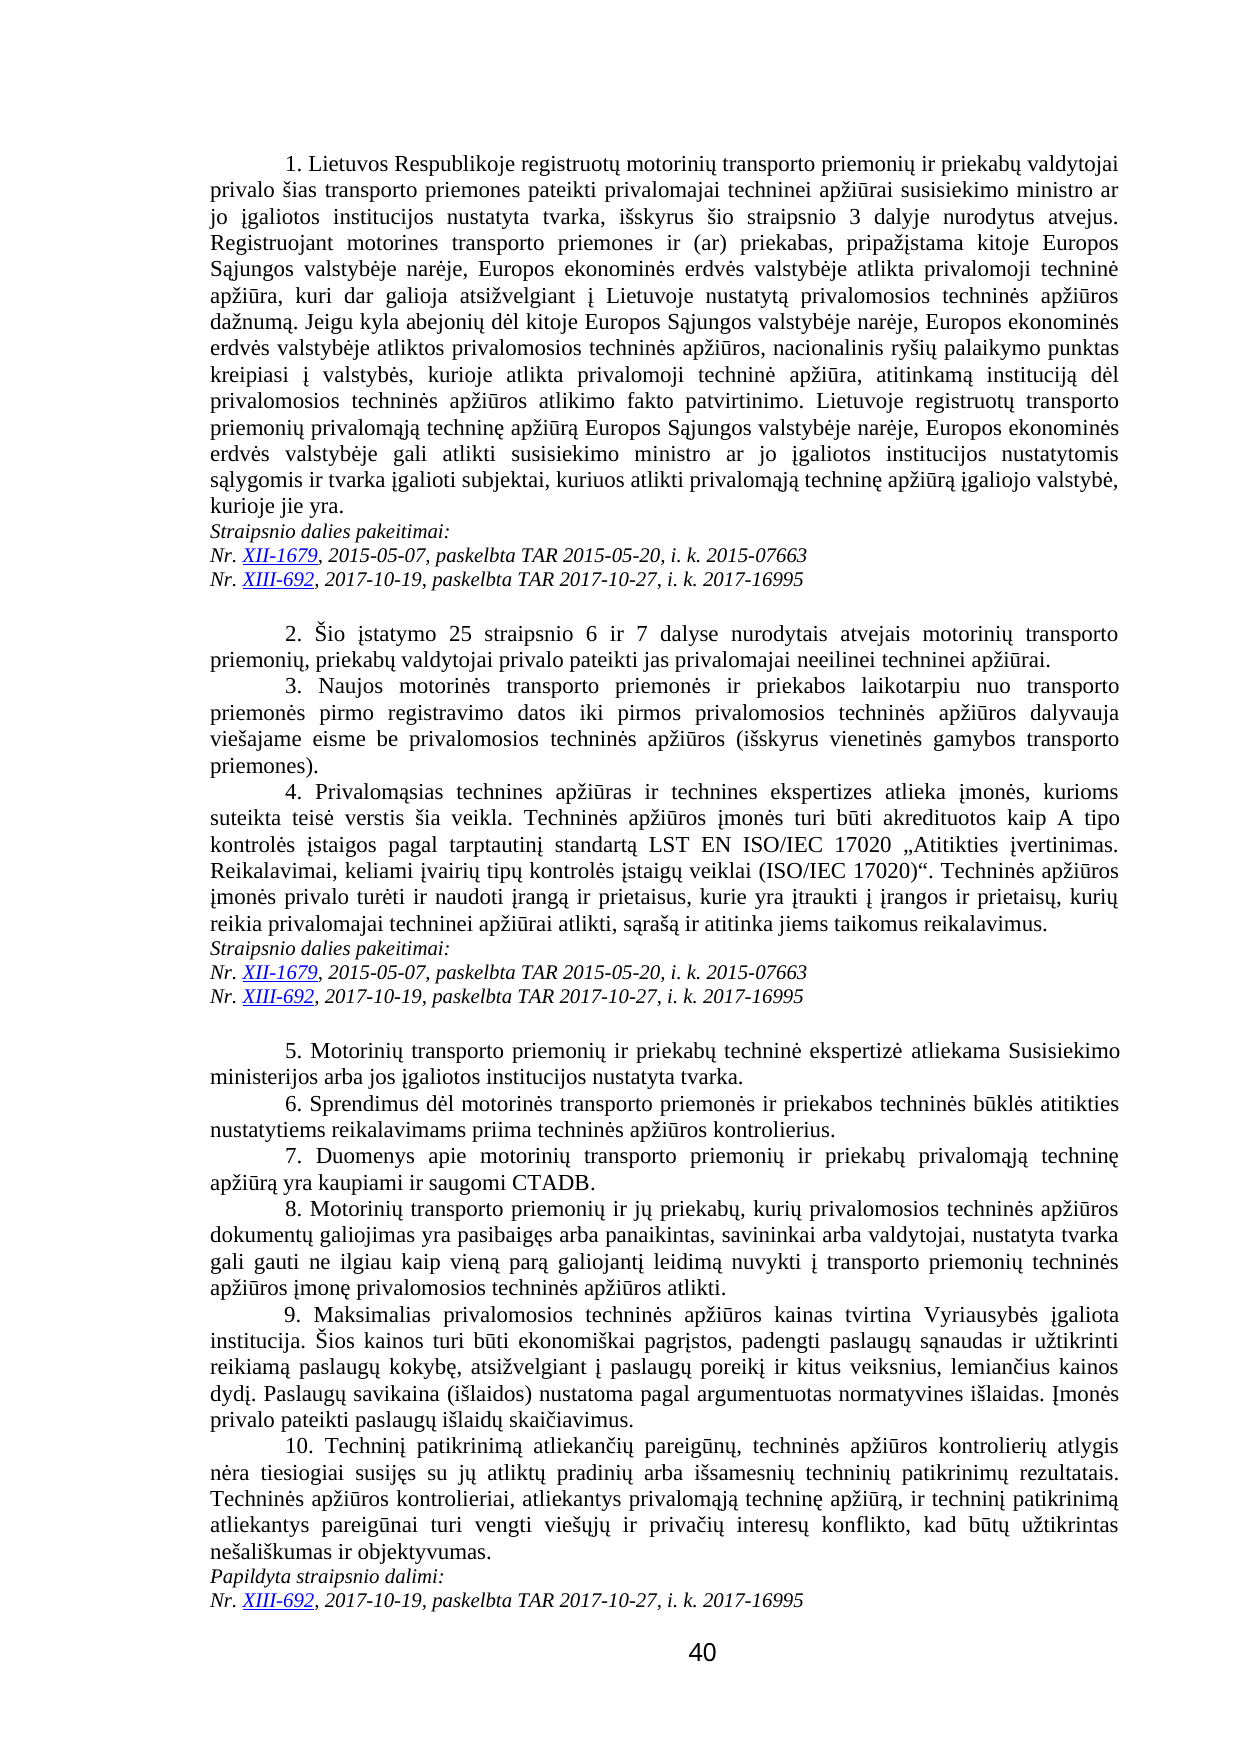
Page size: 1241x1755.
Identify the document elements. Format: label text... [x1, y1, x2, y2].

text Straipsnio dalies pakeitimai: [210, 519, 1120, 543]
text 6. Sprendimus dėl motorinės transporto priemonės ir priekabos techninės būklės atitikties nustatytiems reikalavimams priima techninės apžiūros kontrolierius. [210, 1090, 1120, 1142]
text 2. Šio įstatymo 25 straipsnio 6 ir 7 dalyse nurodytais atvejais motorinių transporto priemonių, priekabų valdytojai privalo pateikti jas privalomajai neeilinei techninei apžiūrai. [210, 620, 1120, 673]
text 1. Lietuvos Respublikoje registruotų motorinių transporto priemonių ir priekabų valdytojai privalo šias transporto priemones pateikti privalomajai techninei apžiūrai susisiekimo ministro ar jo įgaliotos institucijos nustatyta tvarka, išskyrus šio straipsnio 3 dalyje nurodytus atvejus. Registruojant motorines transporto priemones ir (ar) priekabas, pripažįstama kitoje Europos Sąjungos valstybėje narėje, Europos ekonominės erdvės valstybėje atlikta privalomoji techninė apžiūra, kuri dar galioja atsižvelgiant į Lietuvoje nustatytą privalomosios techninės apžiūros dažnumą. Jeigu kyla abejonių dėl kitoje Europos Sąjungos valstybėje narėje, Europos ekonominės erdvės valstybėje atliktos privalomosios techninės apžiūros, nacionalinis ryšių palaikymo punktas kreipiasi į valstybės, kurioje atlikta privalomoji techninė apžiūra, atitinkamą instituciją dėl privalomosios techninės apžiūros atlikimo fakto patvirtinimo. Lietuvoje registruotų transporto priemonių privalomąją techninę apžiūrą Europos Sąjungos valstybėje narėje, Europos ekonominės erdvės valstybėje gali atlikti susisiekimo ministro ar jo įgaliotos institucijos nustatytomis sąlygomis ir tvarka įgalioti subjektai, kuriuos atlikti privalomąją techninę apžiūrą įgaliojo valstybė, kurioje jie yra. [210, 150, 1120, 519]
text 4. Privalomąsias technines apžiūras ir technines ekspertizes atlieka įmonės, kurioms suteikta teisė verstis šia veikla. Techninės apžiūros įmonės turi būti akredituotos kaip A tipo kontrolės įstaigos pagal tarptautinį standartą LST EN ISO/IEC 17020 „Atitikties įvertinimas. Reikalavimai, keliami įvairių tipų kontrolės įstaigų veiklai (ISO/IEC 17020)“. Techninės apžiūros įmonės privalo turėti ir naudoti įrangą ir prietaisus, kurie yra įtraukti į įrangos ir prietaisų, kurių reikia privalomajai techninei apžiūrai atlikti, sąrašą ir atitinka jiems taikomus reikalavimus. [210, 778, 1120, 936]
text 3. Naujos motorinės transporto priemonės ir priekabos laikotarpiu nuo transporto priemonės pirmo registravimo datos iki pirmos privalomosios techninės apžiūros dalyvauja viešajame eisme be privalomosios techninės apžiūros (išskyrus vienetinės gamybos transporto priemones). [210, 673, 1120, 778]
text Papildyta straipsnio dalimi: [210, 1564, 1120, 1588]
text 9. Maksimalias privalomosios techninės apžiūros kainas tvirtina Vyriausybės įgaliota institucija. Šios kainos turi būti ekonomiškai pagrįstos, padengti paslaugų sąnaudas ir užtikrinti reikiamą paslaugų kokybę, atsižvelgiant į paslaugų poreikį ir kitus veiksnius, lemiančius kainos dydį. Paslaugų savikaina (išlaidos) nustatoma pagal argumentuotas normatyvines išlaidas. Įmonės privalo pateikti paslaugų išlaidų skaičiavimus. [210, 1301, 1120, 1432]
text 10. Techninį patikrinimą atliekančių pareigūnų, techninės apžiūros kontrolierių atlygis nėra tiesiogiai susijęs su jų atliktų pradinių arba išsamesnių techninių patikrinimų rezultatais. Techninės apžiūros kontrolieriai, atliekantys privalomąją techninę apžiūrą, ir techninį patikrinimą atliekantys pareigūnai turi vengti viešųjų ir privačių interesų konflikto, kad būtų užtikrintas nešališkumas ir objektyvumas. [210, 1432, 1120, 1564]
text Nr. XII-1679, 2015-05-07, paskelbta TAR 2015-05-20, i. k. 2015-07663 [210, 960, 1120, 984]
text 8. Motorinių transporto priemonių ir jų priekabų, kurių privalomosios techninės apžiūros dokumentų galiojimas yra pasibaigęs arba panaikintas, savininkai arba valdytojai, nustatyta tvarka gali gauti ne ilgiau kaip vieną parą galiojantį leidimą nuvykti į transporto priemonių techninės apžiūros įmonę privalomosios techninės apžiūros atlikti. [210, 1195, 1120, 1301]
text Straipsnio dalies pakeitimai: [210, 936, 1120, 960]
text Nr. XIII-692, 2017-10-19, paskelbta TAR 2017-10-27, i. k. 2017-16995 [210, 984, 1120, 1008]
text Nr. XII-1679, 2015-05-07, paskelbta TAR 2015-05-20, i. k. 2015-07663 [210, 543, 1120, 567]
text 7. Duomenys apie motorinių transporto priemonių ir priekabų privalomąją techninę apžiūrą yra kaupiami ir saugomi CTADB. [210, 1142, 1120, 1195]
text Nr. XIII-692, 2017-10-19, paskelbta TAR 2017-10-27, i. k. 2017-16995 [210, 567, 1120, 591]
text Nr. XIII-692, 2017-10-19, paskelbta TAR 2017-10-27, i. k. 2017-16995 [210, 1588, 1120, 1612]
text 5. Motorinių transporto priemonių ir priekabų techninė ekspertizė atliekama Susisiekimo ministerijos arba jos įgaliotos institucijos nustatyta tvarka. [210, 1037, 1120, 1090]
